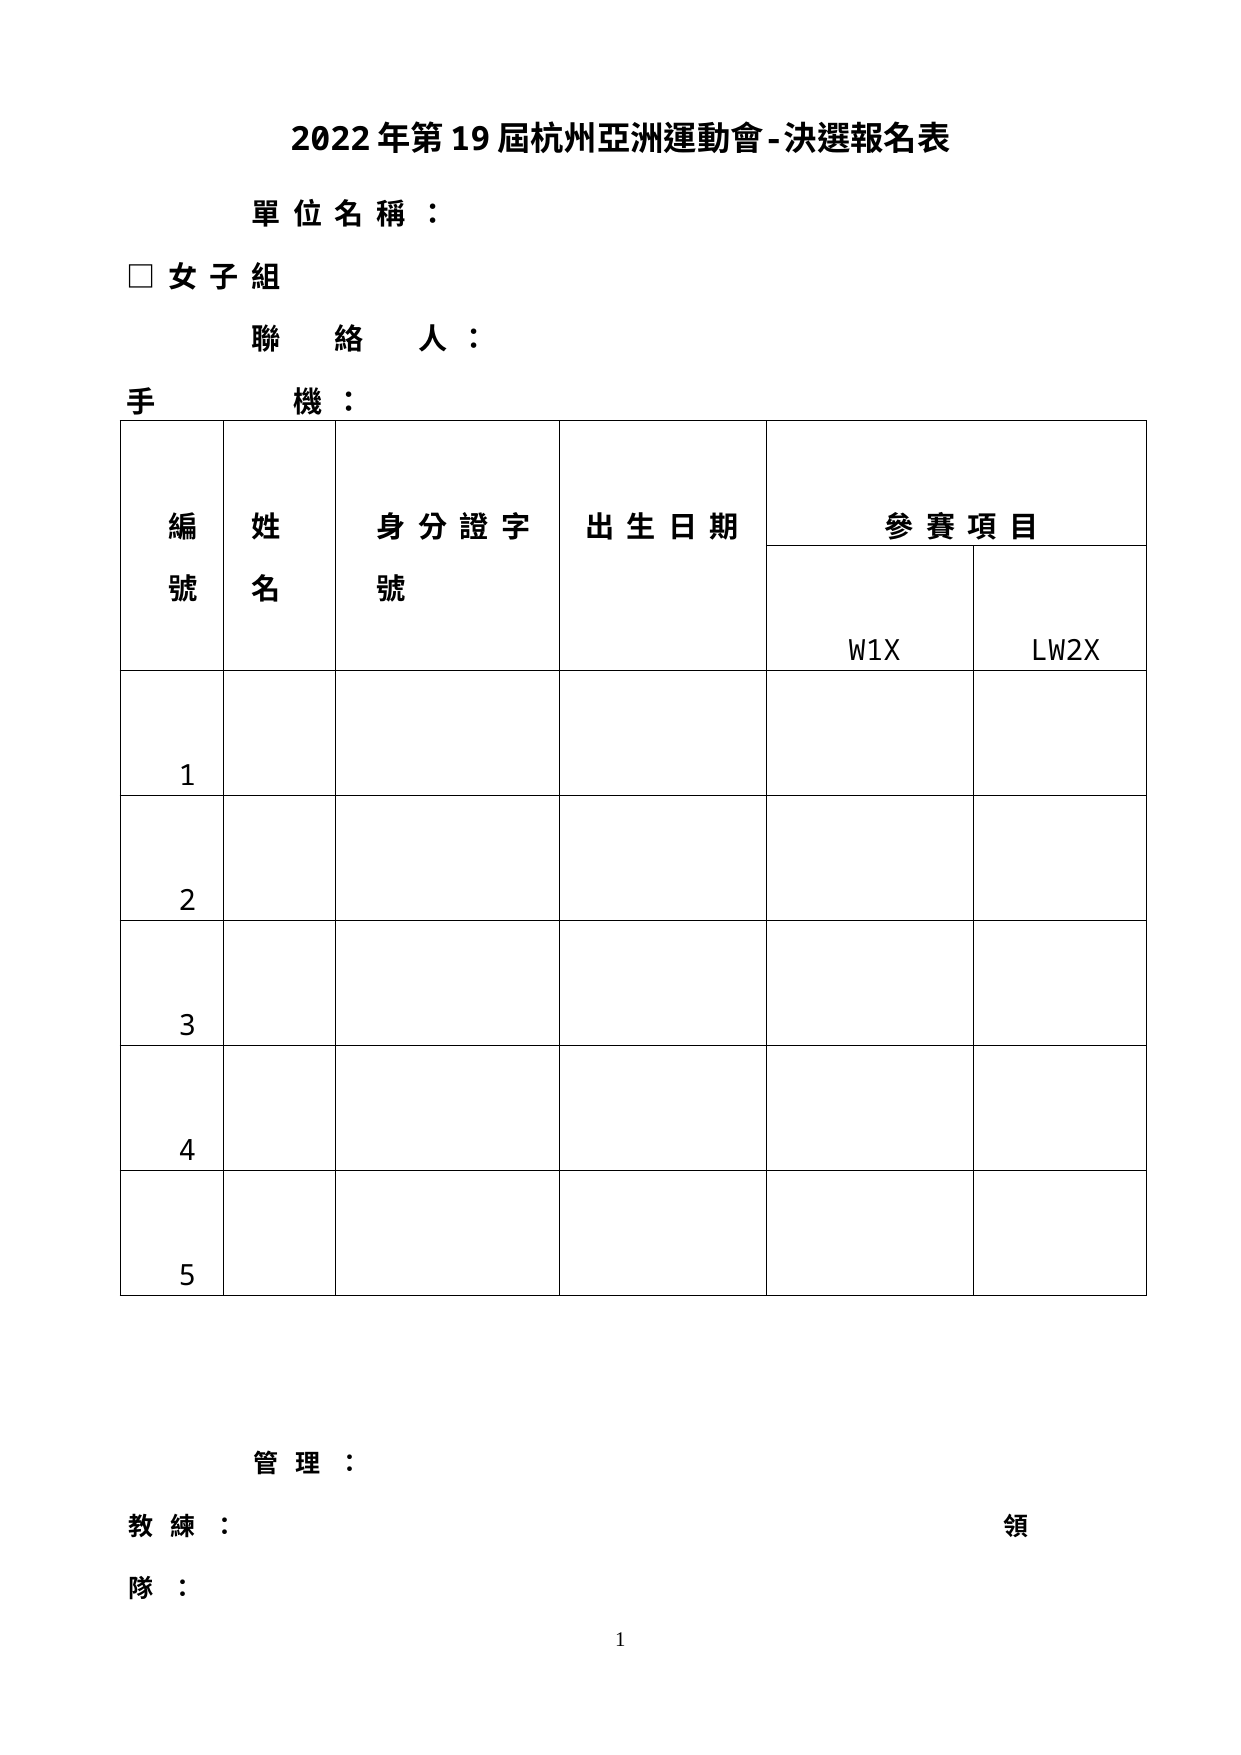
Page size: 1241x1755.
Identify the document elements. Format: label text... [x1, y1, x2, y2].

table_cell [336, 1171, 559, 1295]
text 管理： 教練： 領 隊： [120, 1420, 1120, 1608]
table_cell [336, 796, 559, 920]
text 2022年第19屆杭州亞洲運動會-決選報名表 [120, 117, 1120, 159]
table_cell 5 [121, 1171, 223, 1295]
table_cell [560, 921, 766, 1045]
table_cell [767, 796, 973, 920]
table_cell [974, 1171, 1146, 1295]
table_cell [224, 921, 335, 1045]
table_cell [336, 1046, 559, 1170]
table_header 姓 名 [224, 421, 335, 670]
text 單位名稱： □女子組 [120, 170, 1120, 295]
table_cell [224, 1171, 335, 1295]
table_header 參賽項目 [767, 421, 1146, 545]
table_cell LW2X [974, 546, 1146, 670]
table_cell [560, 671, 766, 795]
table_cell [336, 921, 559, 1045]
table_cell [560, 1171, 766, 1295]
table_cell [767, 671, 973, 795]
table_header 編號 [121, 421, 223, 670]
table_cell 1 [121, 671, 223, 795]
table_cell [767, 1046, 973, 1170]
table_cell 3 [121, 921, 223, 1045]
table_cell 4 [121, 1046, 223, 1170]
table_cell [974, 921, 1146, 1045]
table_header 出生日期 [560, 421, 766, 670]
table_cell [974, 1046, 1146, 1170]
table_cell [767, 1171, 973, 1295]
table_cell 2 [121, 796, 223, 920]
table_header 身分證字號 [336, 421, 559, 670]
table_cell [336, 671, 559, 795]
table_cell [560, 796, 766, 920]
table_cell [974, 796, 1146, 920]
table_cell W1X [767, 546, 973, 670]
table_cell [560, 1046, 766, 1170]
table_cell [767, 921, 973, 1045]
table_cell [224, 671, 335, 795]
table_cell [974, 671, 1146, 795]
text 聯 絡 人： 手 機： [120, 295, 1120, 420]
table_cell [224, 796, 335, 920]
table_cell [224, 1046, 335, 1170]
